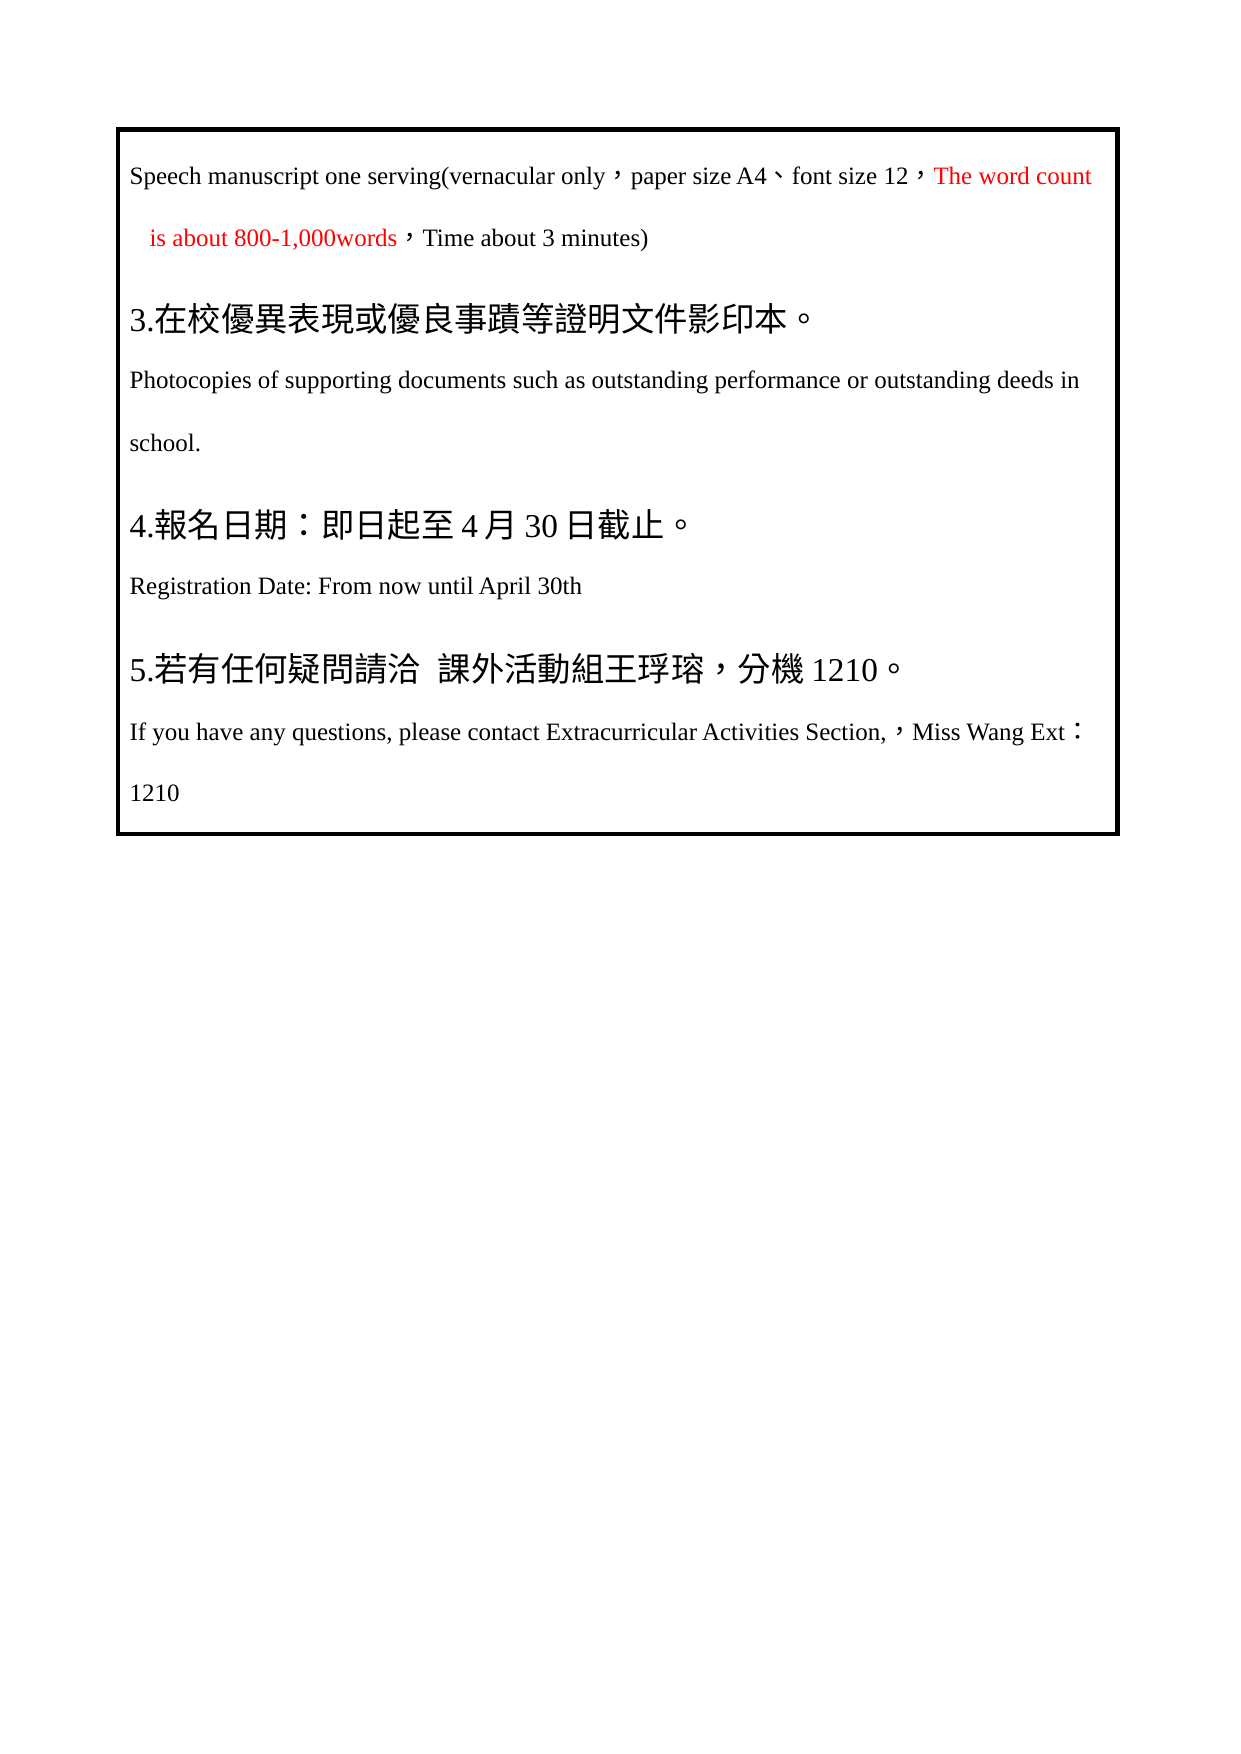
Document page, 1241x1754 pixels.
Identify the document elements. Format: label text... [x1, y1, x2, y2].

table_header Speech manuscript one serving(vernacular only，paper size A4、font size 12，The word count is about 800-1,000words，Time about 3 minutes) 3.在校優異表現或優良事蹟等證明文件影印本。 Photocopies of supporting documents such as outstanding performance or outstanding deeds in school. 4.報名日期：即日起至4月30日截止。 Registration Date: From now until April 30th 5.若有任何疑問請洽 課外活動組王琈瑢，分機1210。 If you have any questions, please contact Extracurricular Activities Section,，Miss Wang Ext：1210 [120, 132, 1115, 832]
